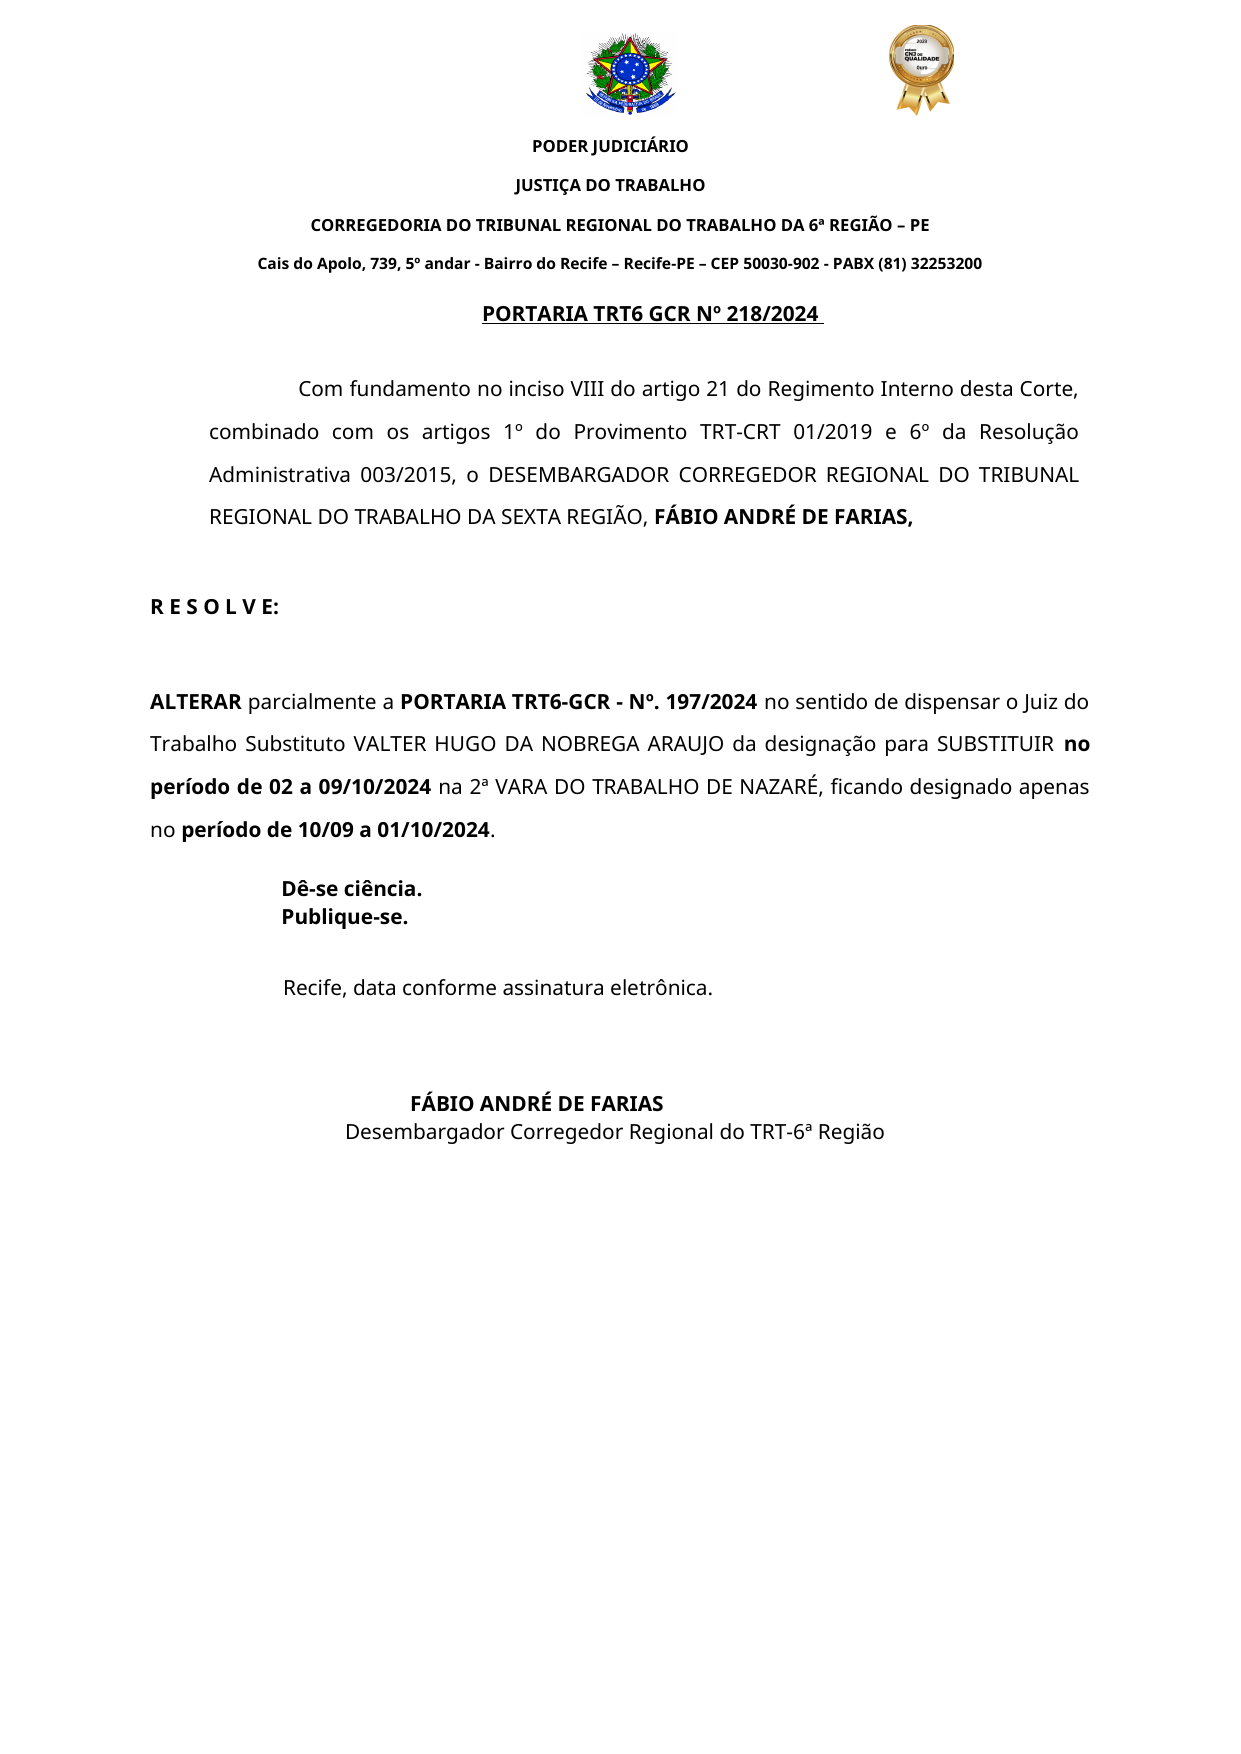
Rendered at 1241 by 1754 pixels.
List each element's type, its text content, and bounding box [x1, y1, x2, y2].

text R E S O L V E: [150, 592, 1090, 621]
text ALTERAR parcialmente a PORTARIA TRT6-GCR - Nº. 197/2024 no sentido de dispensar o Juiz do Trabalho Substituto VALTER HUGO DA NOBREGA ARAUJO da designação para SUBSTITUIR no período de 02 a 09/10/2024 na 2ª VARA DO TRABALHO DE NAZARÉ, ficando designado apenas no período de 10/09 a 01/10/2024. [150, 687, 1090, 843]
text FÁBIO ANDRÉ DE FARIAS [150, 1089, 1080, 1117]
picture [889, 25, 954, 116]
text Recife, data conforme assinatura eletrônica. [150, 973, 1090, 1002]
picture [581, 31, 678, 116]
text Desembargador Corregedor Regional do TRT-6ª Região [150, 1117, 1080, 1146]
text Publique-se. [150, 902, 1080, 931]
text PORTARIA TRT6 GCR Nº 218/2024 [150, 299, 1090, 327]
text Com fundamento no inciso VIII do artigo 21 do Regimento Interno desta Corte, combinado com os artigos 1º do Provimento TRT-CRT 01/2019 e 6º da Resolução Administrativa 003/2015, o DESEMBARGADOR CORREGEDOR REGIONAL DO TRIBUNAL REGIONAL DO TRABALHO DA SEXTA REGIÃO, FÁBIO ANDRÉ DE FARIAS, [209, 374, 1080, 531]
text Dê-se ciência. [150, 874, 1080, 902]
